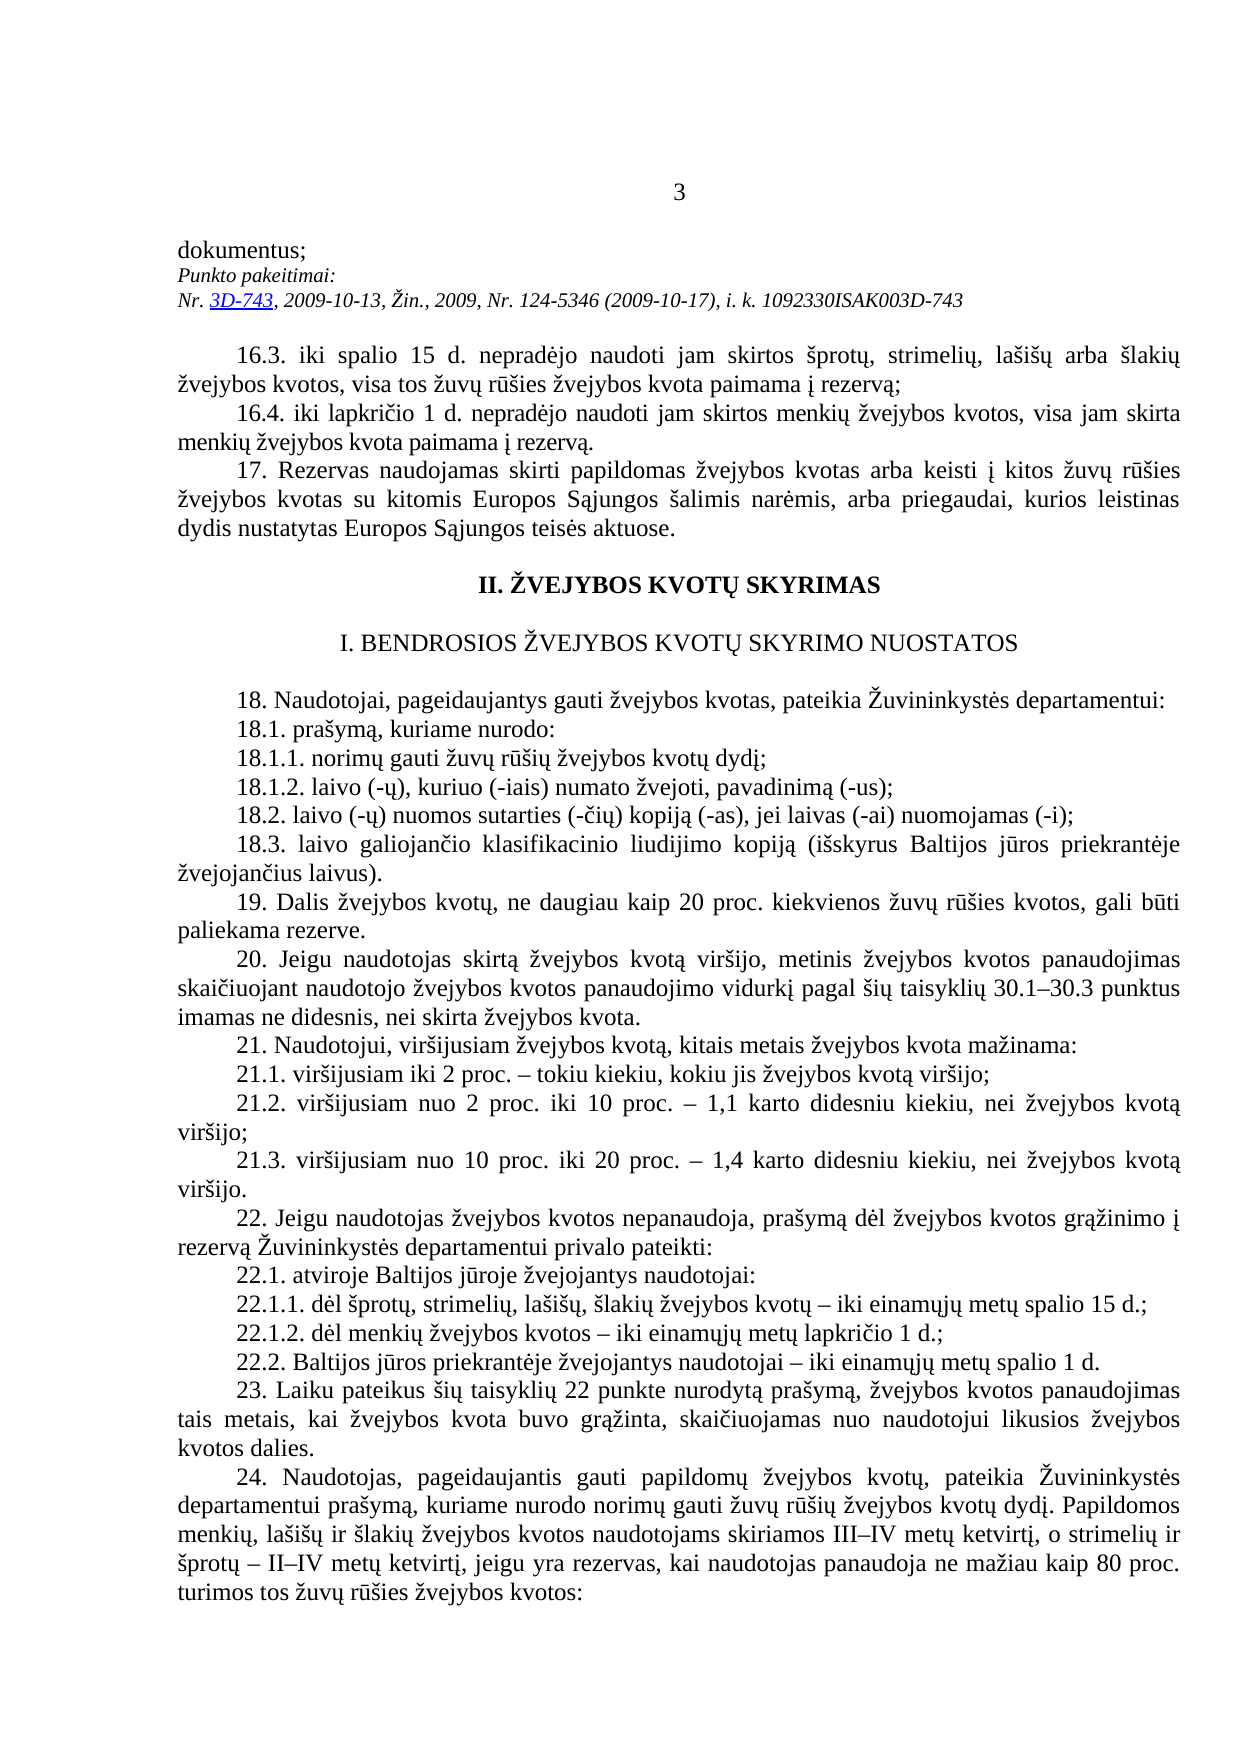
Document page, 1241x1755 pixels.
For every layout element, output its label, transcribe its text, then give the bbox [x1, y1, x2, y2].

text 18.1.2. laivo (-ų), kuriuo (-iais) numato žvejoti, pavadinimą (-us); [177, 772, 1181, 800]
text 17. Rezervas naudojamas skirti papildomas žvejybos kvotas arba keisti į kitos žuvų rūšies žvejybos kvotas su kitomis Europos Sąjungos šalimis narėmis, arba priegaudai, kurios leistinas dydis nustatytas Europos Sąjungos teisės aktuose. [177, 455, 1181, 542]
text 22.1. atviroje Baltijos jūroje žvejojantys naudotojai: [177, 1260, 1181, 1289]
text 16.3. iki spalio 15 d. nepradėjo naudoti jam skirtos šprotų, strimelių, lašišų arba šlakių žvejybos kvotos, visa tos žuvų rūšies žvejybos kvota paimama į rezervą; [177, 340, 1181, 398]
text 18.3. laivo galiojančio klasifikacinio liudijimo kopiją (išskyrus Baltijos jūros priekrantėje žvejojančius laivus). [177, 829, 1181, 887]
text 18.1.1. norimų gauti žuvų rūšių žvejybos kvotų dydį; [177, 743, 1181, 772]
text 16.4. iki lapkričio 1 d. nepradėjo naudoti jam skirtos menkių žvejybos kvotos, visa jam skirta menkių žvejybos kvota paimama į rezervą. [177, 398, 1181, 455]
text 21.1. viršijusiam iki 2 proc. – tokiu kiekiu, kokiu jis žvejybos kvotą viršijo; [177, 1059, 1181, 1088]
text 23. Laiku pateikus šių taisyklių 22 punkte nurodytą prašymą, žvejybos kvotos panaudojimas tais metais, kai žvejybos kvota buvo grąžinta, skaičiuojamas nuo naudotojui likusios žvejybos kvotos dalies. [177, 1375, 1181, 1462]
text 18.2. laivo (-ų) nuomos sutarties (-čių) kopiją (-as), jei laivas (-ai) nuomojamas (-i); [177, 800, 1181, 829]
text I. BENDROSIOS ŽVEJYBOS KVOTŲ SKYRIMO NUOSTATOS [177, 628, 1181, 657]
text 19. Dalis žvejybos kvotų, ne daugiau kaip 20 proc. kiekvienos žuvų rūšies kvotos, gali būti paliekama rezerve. [177, 887, 1181, 944]
text II. ŽVEJYBOS KVOTŲ SKYRIMAS [177, 570, 1181, 599]
text 18.1. prašymą, kuriame nurodo: [177, 714, 1181, 743]
text 21.2. viršijusiam nuo 2 proc. iki 10 proc. – 1,1 karto didesniu kiekiu, nei žvejybos kvotą viršijo; [177, 1088, 1181, 1145]
text 24. Naudotojas, pageidaujantis gauti papildomų žvejybos kvotų, pateikia Žuvininkystės departamentui prašymą, kuriame nurodo norimų gauti žuvų rūšių žvejybos kvotų dydį. Papildomos menkių, lašišų ir šlakių žvejybos kvotos naudotojams skiriamos III–IV metų ketvirtį, o strimelių ir šprotų – II–IV metų ketvirtį, jeigu yra rezervas, kai naudotojas panaudoja ne mažiau kaip 80 proc. turimos tos žuvų rūšies žvejybos kvotos: [177, 1462, 1181, 1605]
text 21.3. viršijusiam nuo 10 proc. iki 20 proc. – 1,4 karto didesniu kiekiu, nei žvejybos kvotą viršijo. [177, 1145, 1181, 1203]
text 22.1.1. dėl šprotų, strimelių, lašišų, šlakių žvejybos kvotų – iki einamųjų metų spalio 15 d.; [177, 1289, 1181, 1318]
text Punkto pakeitimai: [177, 263, 1181, 287]
text 22.1.2. dėl menkių žvejybos kvotos – iki einamųjų metų lapkričio 1 d.; [177, 1318, 1181, 1347]
text 18. Naudotojai, pageidaujantys gauti žvejybos kvotas, pateikia Žuvininkystės departamentui: [177, 685, 1181, 714]
text dokumentus; [177, 235, 1181, 263]
text 20. Jeigu naudotojas skirtą žvejybos kvotą viršijo, metinis žvejybos kvotos panaudojimas skaičiuojant naudotojo žvejybos kvotos panaudojimo vidurkį pagal šių taisyklių 30.1–30.3 punktus imamas ne didesnis, nei skirta žvejybos kvota. [177, 944, 1181, 1030]
text 22. Jeigu naudotojas žvejybos kvotos nepanaudoja, prašymą dėl žvejybos kvotos grąžinimo į rezervą Žuvininkystės departamentui privalo pateikti: [177, 1203, 1181, 1260]
text 22.2. Baltijos jūros priekrantėje žvejojantys naudotojai – iki einamųjų metų spalio 1 d. [177, 1347, 1181, 1375]
text Nr. 3D-743, 2009-10-13, Žin., 2009, Nr. 124-5346 (2009-10-17), i. k. 1092330ISAK003D-743 [177, 287, 1181, 312]
text 21. Naudotojui, viršijusiam žvejybos kvotą, kitais metais žvejybos kvota mažinama: [177, 1030, 1181, 1059]
